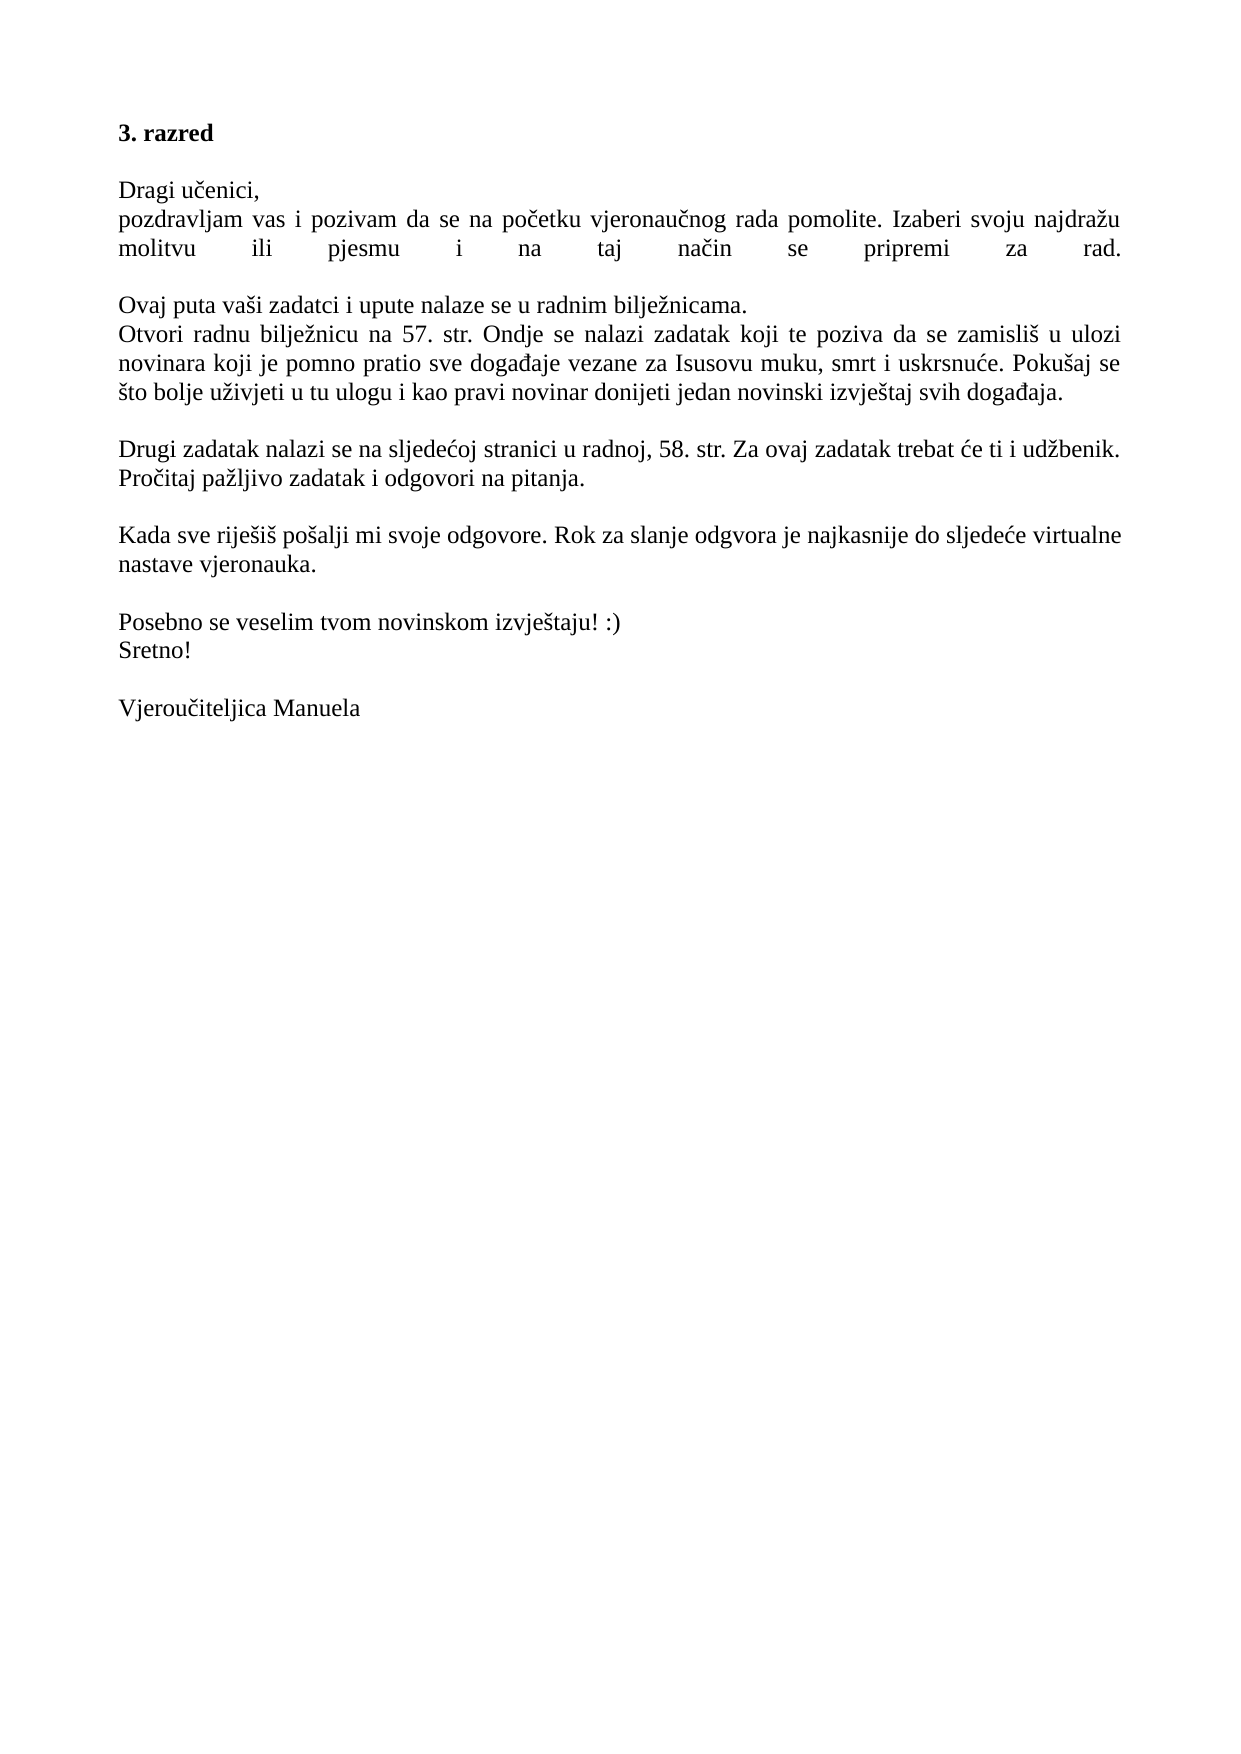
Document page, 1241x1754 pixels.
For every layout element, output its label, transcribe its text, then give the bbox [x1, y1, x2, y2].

text 3. razred [118, 118, 1122, 147]
text Vjeroučiteljica Manuela [118, 693, 1122, 722]
text Posebno se veselim tvom novinskom izvještaju! :) [118, 607, 1122, 636]
text Sretno! [118, 636, 1122, 664]
text Kada sve riješiš pošalji mi svoje odgovore. Rok za slanje odgvora je najkasnije do sljedeće virtualne nastave vjeronauka. [118, 521, 1122, 578]
text pozdravljam vas i pozivam da se na početku vjeronaučnog rada pomolite. Izaberi svoju najdražu molitvu ili pjesmu i na taj način se pripremi za rad. Ovaj puta vaši zadatci i upute nalaze se u radnim bilježnicama. [118, 204, 1122, 319]
text Dragi učenici, [118, 176, 1122, 204]
text Drugi zadatak nalazi se na sljedećoj stranici u radnoj, 58. str. Za ovaj zadatak trebat će ti i udžbenik. Pročitaj pažljivo zadatak i odgovori na pitanja. [118, 434, 1122, 492]
text Otvori radnu bilježnicu na 57. str. Ondje se nalazi zadatak koji te poziva da se zamisliš u ulozi novinara koji je pomno pratio sve događaje vezane za Isusovu muku, smrt i uskrsnuće. Pokušaj se što bolje uživjeti u tu ulogu i kao pravi novinar donijeti jedan novinski izvještaj svih događaja. [118, 319, 1122, 406]
